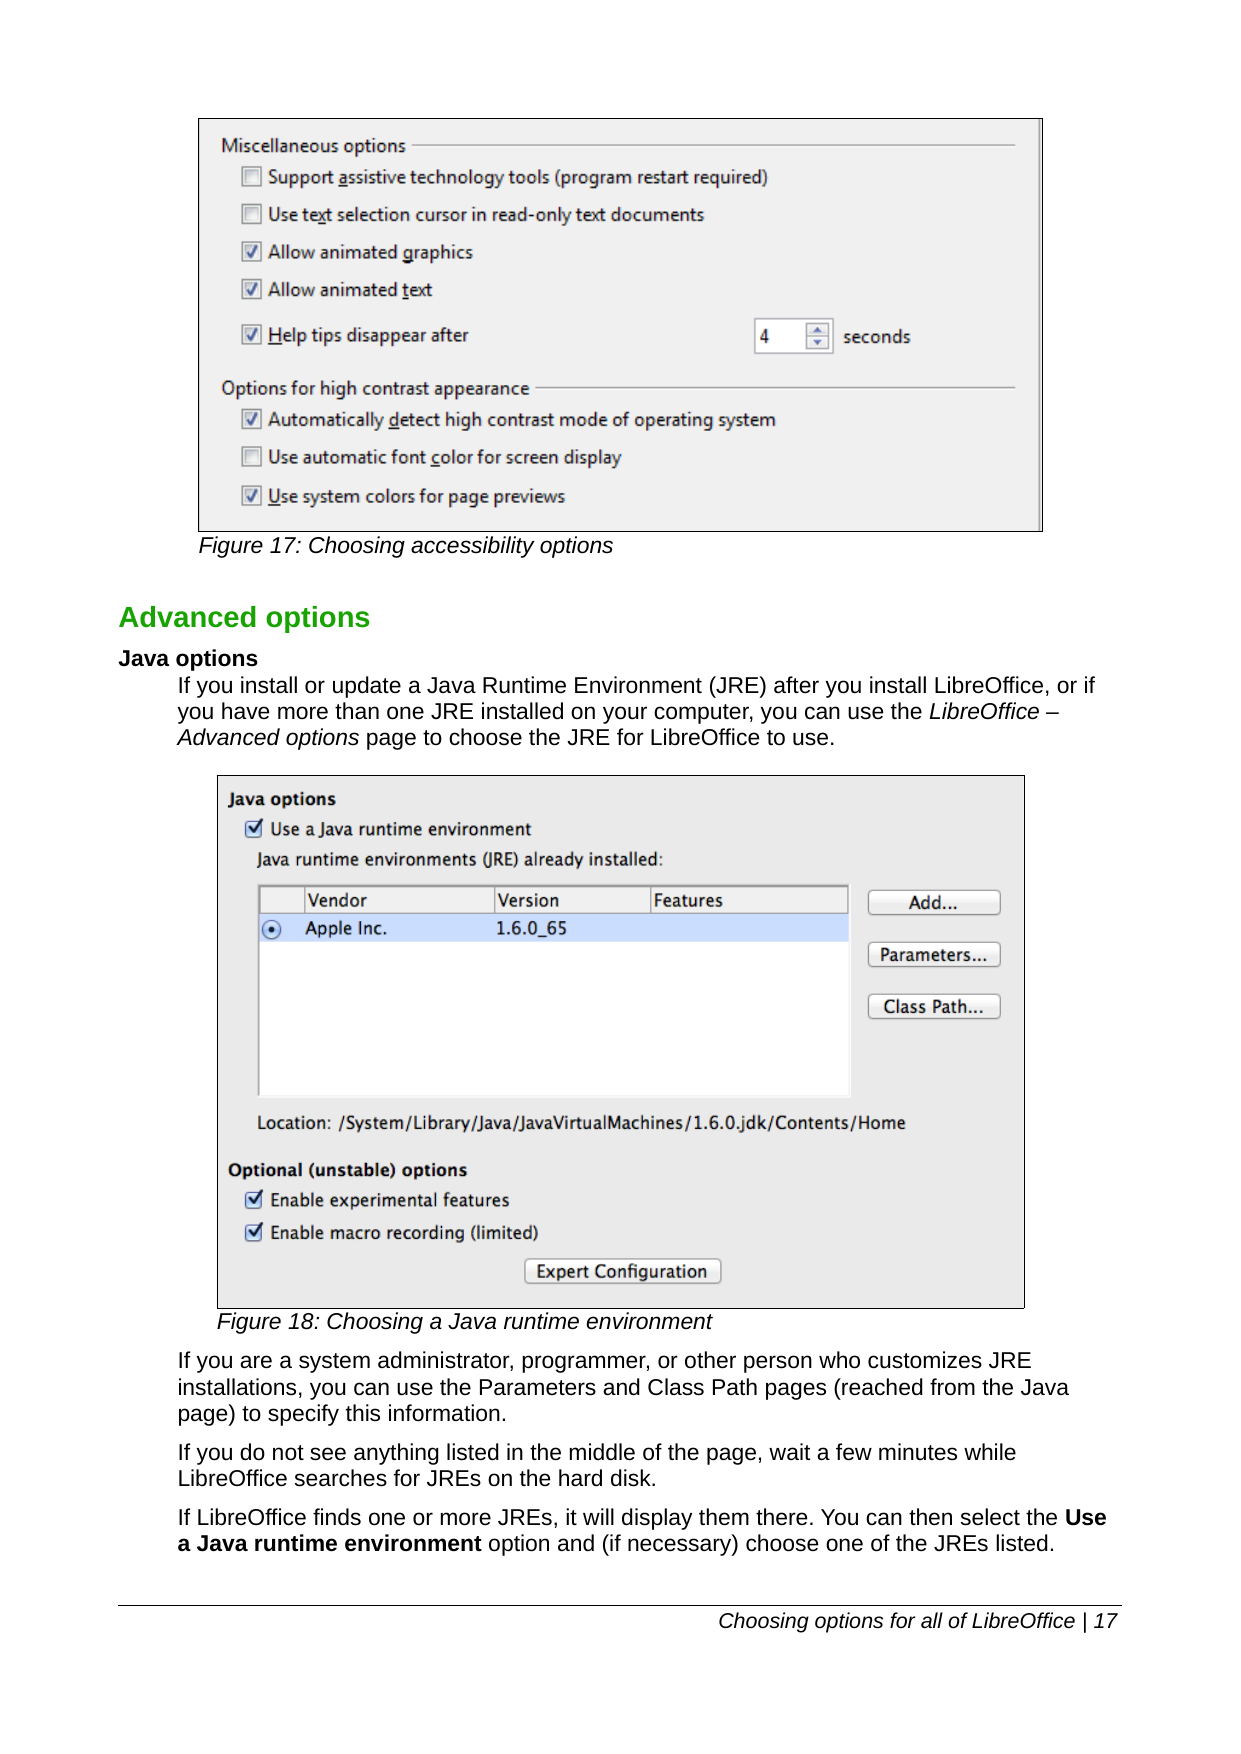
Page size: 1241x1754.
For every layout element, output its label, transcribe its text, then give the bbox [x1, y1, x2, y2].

text Figure 17: Choosing accessibility options [198, 532, 1042, 558]
text Figure 18: Choosing a Java runtime environment [217, 1309, 1024, 1334]
text Java options [118, 645, 1122, 672]
picture [218, 776, 1024, 1308]
text If LibreOffice finds one or more JREs, it will display them there. You can then select the Use a Java runtime environment option and (if necessary) choose one of the JREs listed. [177, 1504, 1122, 1557]
subtitle Advanced options [118, 600, 1122, 633]
text If you install or update a Java Runtime Environment (JRE) after you install LibreOffice, or if you have more than one JRE installed on your computer, you can use the LibreOffice – Advanced options page to choose the JRE for LibreOffice to use. [177, 672, 1122, 751]
text If you do not see anything listed in the middle of the page, wait a few minutes while LibreOffice searches for JREs on the hard disk. [177, 1439, 1122, 1491]
picture [199, 119, 1042, 531]
text If you are a system administrator, programmer, or other person who customizes JRE installations, you can use the Parameters and Class Path pages (reached from the Java page) to specify this information. [177, 1347, 1122, 1426]
